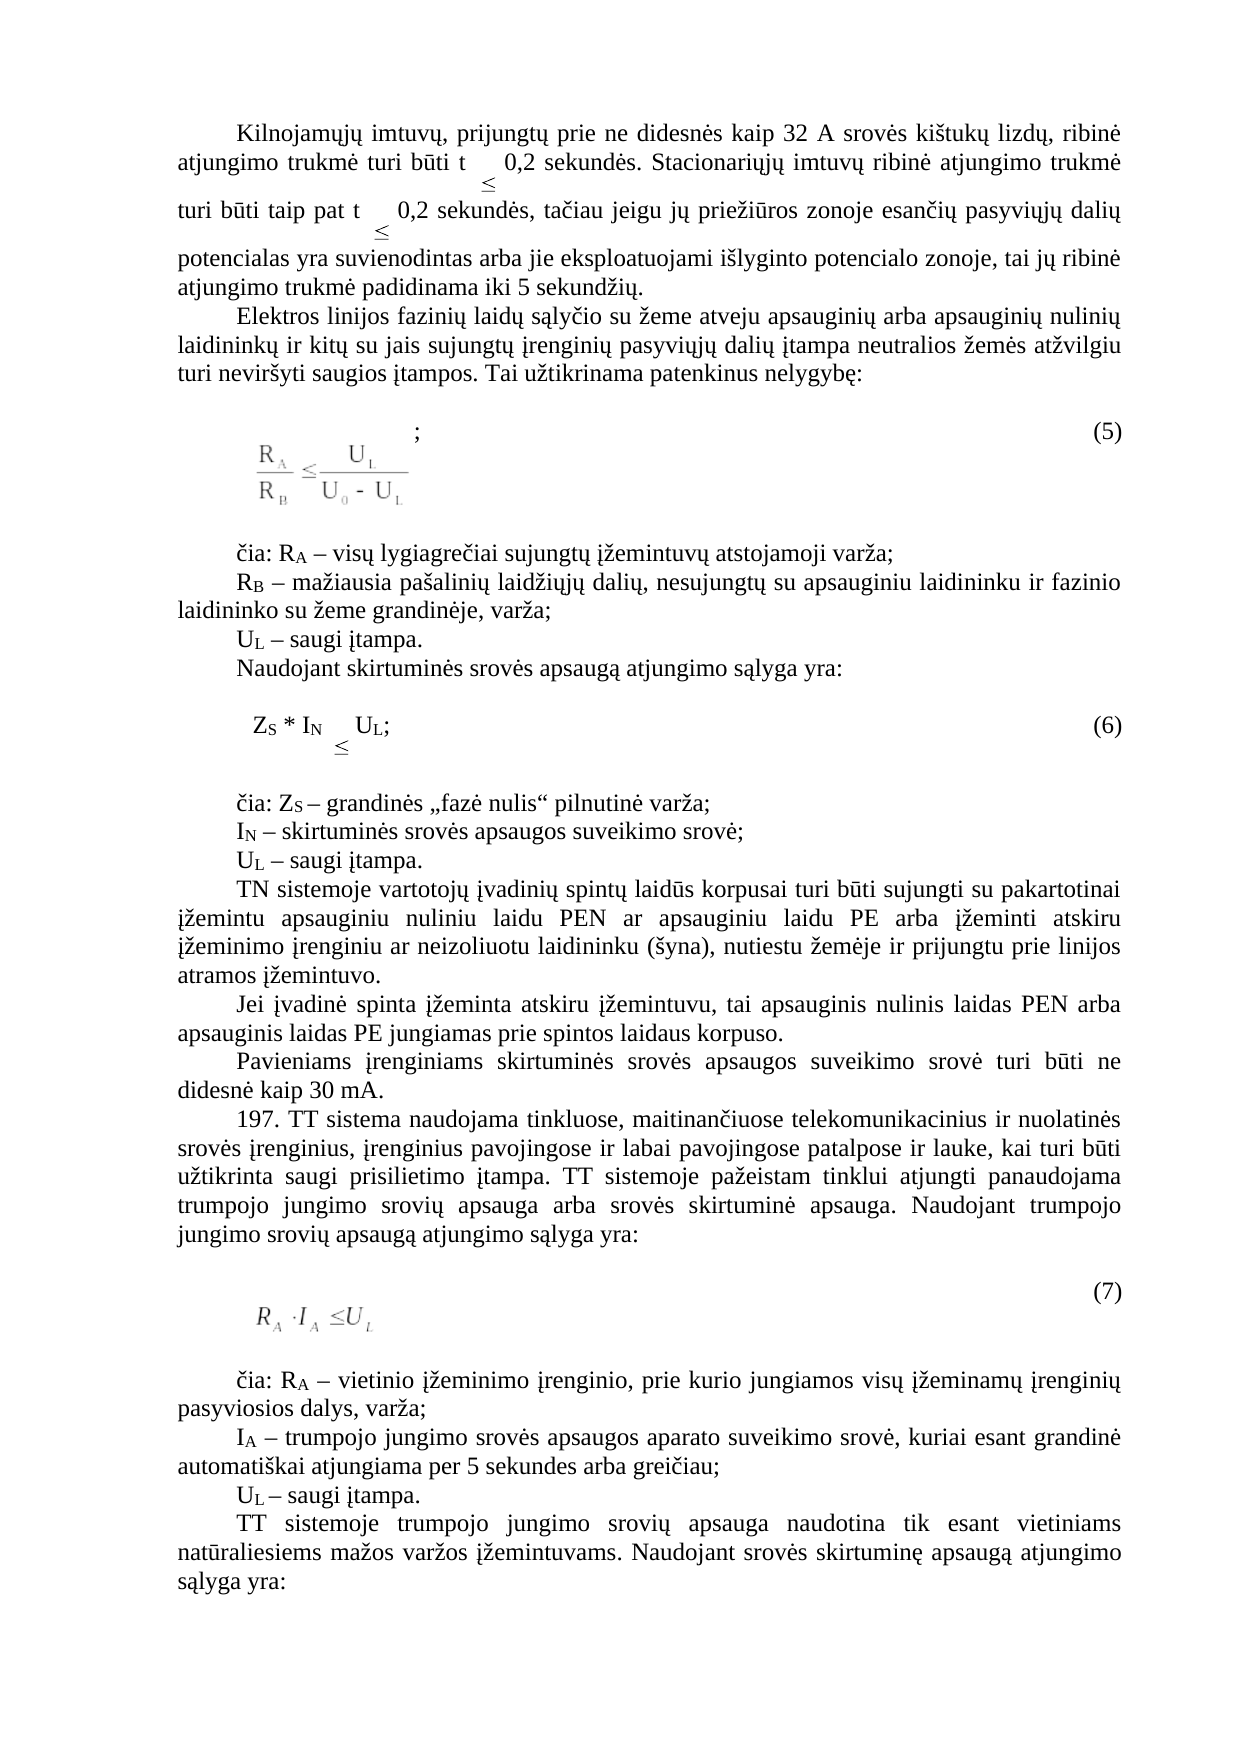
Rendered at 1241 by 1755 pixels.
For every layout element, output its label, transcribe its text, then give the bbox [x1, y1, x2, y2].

text Elektros linijos fazinių laidų sąlyčio su žeme atveju apsauginių arba apsauginių nulinių laidininkų ir kitų su jais sujungtų įrenginių pasyviųjų dalių įtampa neutralios žemės atžvilgiu turi neviršyti saugios įtampos. Tai užtikrinama patenkinus nelygybę: [177, 301, 1122, 387]
text Jei įvadinė spinta įžeminta atskiru įžemintuvu, tai apsauginis nulinis laidas PEN arba apsauginis laidas PE jungiamas prie spintos laidaus korpuso. [177, 989, 1122, 1046]
text UL – saugi įtampa. [177, 845, 1122, 874]
text čia: RA – visų lygiagrečiai sujungtų įžemintuvų atstojamoji varža; [177, 538, 1122, 567]
text RB – mažiausia pašalinių laidžiųjų dalių, nesujungtų su apsauginiu laidininku ir fazinio laidininko su žeme grandinėje, varža; [177, 567, 1122, 624]
text 197. TT sistema naudojama tinkluose, maitinančiuose telekomunikacinius ir nuolatinės srovės įrenginius, įrenginius pavojingose ir labai pavojingose patalpose ir lauke, kai turi būti užtikrinta saugi prisilietimo įtampa. TT sistemoje pažeistam tinklui atjungti panaudojama trumpojo jungimo srovių apsauga arba srovės skirtuminė apsauga. Naudojant trumpojo jungimo srovių apsaugą atjungimo sąlyga yra: [177, 1104, 1122, 1248]
text Naudojant skirtuminės srovės apsaugą atjungimo sąlyga yra: [177, 653, 1122, 682]
text UL – saugi įtampa. [177, 624, 1122, 653]
text IN – skirtuminės srovės apsaugos suveikimo srovė; [177, 816, 1122, 845]
text Kilnojamųjų imtuvų, prijungtų prie ne didesnės kaip 32 A srovės kištukų lizdų, ribinė atjungimo trukmė turi būti t 0,2 sekundės. Stacionariųjų imtuvų ribinė atjungimo trukmė turi būti taip pat t 0,2 sekundės, tačiau jeigu jų priežiūros zonoje esančių pasyviųjų dalių potencialas yra suvienodintas arba jie eksploatuojami išlyginto potencialo zonoje, tai jų ribinė atjungimo trukmė padidinama iki 5 sekundžių. [177, 118, 1122, 301]
text TN sistemoje vartotojų įvadinių spintų laidūs korpusai turi būti sujungti su pakartotinai įžemintu apsauginiu nuliniu laidu PEN ar apsauginiu laidu PE arba įžeminti atskiru įžeminimo įrenginiu ar neizoliuotu laidininku (šyna), nutiestu žemėje ir prijungtu prie linijos atramos įžemintuvo. [177, 874, 1122, 989]
text ; (5) [177, 416, 1122, 509]
text TT sistemoje trumpojo jungimo srovių apsauga naudotina tik esant vietiniams natūraliesiems mažos varžos įžemintuvams. Naudojant srovės skirtuminę apsaugą atjungimo sąlyga yra: [177, 1508, 1122, 1595]
text (7) [177, 1276, 1122, 1336]
text Pavieniams įrenginiams skirtuminės srovės apsaugos suveikimo srovė turi būti ne didesnė kaip 30 mA. [177, 1046, 1122, 1104]
text UL – saugi įtampa. [177, 1480, 1122, 1508]
text čia: RA – vietinio įžeminimo įrenginio, prie kurio jungiamos visų įžeminamų įrenginių pasyviosios dalys, varža; [177, 1365, 1122, 1422]
text IA – trumpojo jungimo srovės apsaugos aparato suveikimo srovė, kuriai esant grandinė automatiškai atjungiama per 5 sekundes arba greičiau; [177, 1422, 1122, 1480]
text čia: ZS – grandinės „fazė nulis“ pilnutinė varža; [177, 788, 1122, 816]
text ZS * IN UL; (6) [177, 711, 1122, 759]
